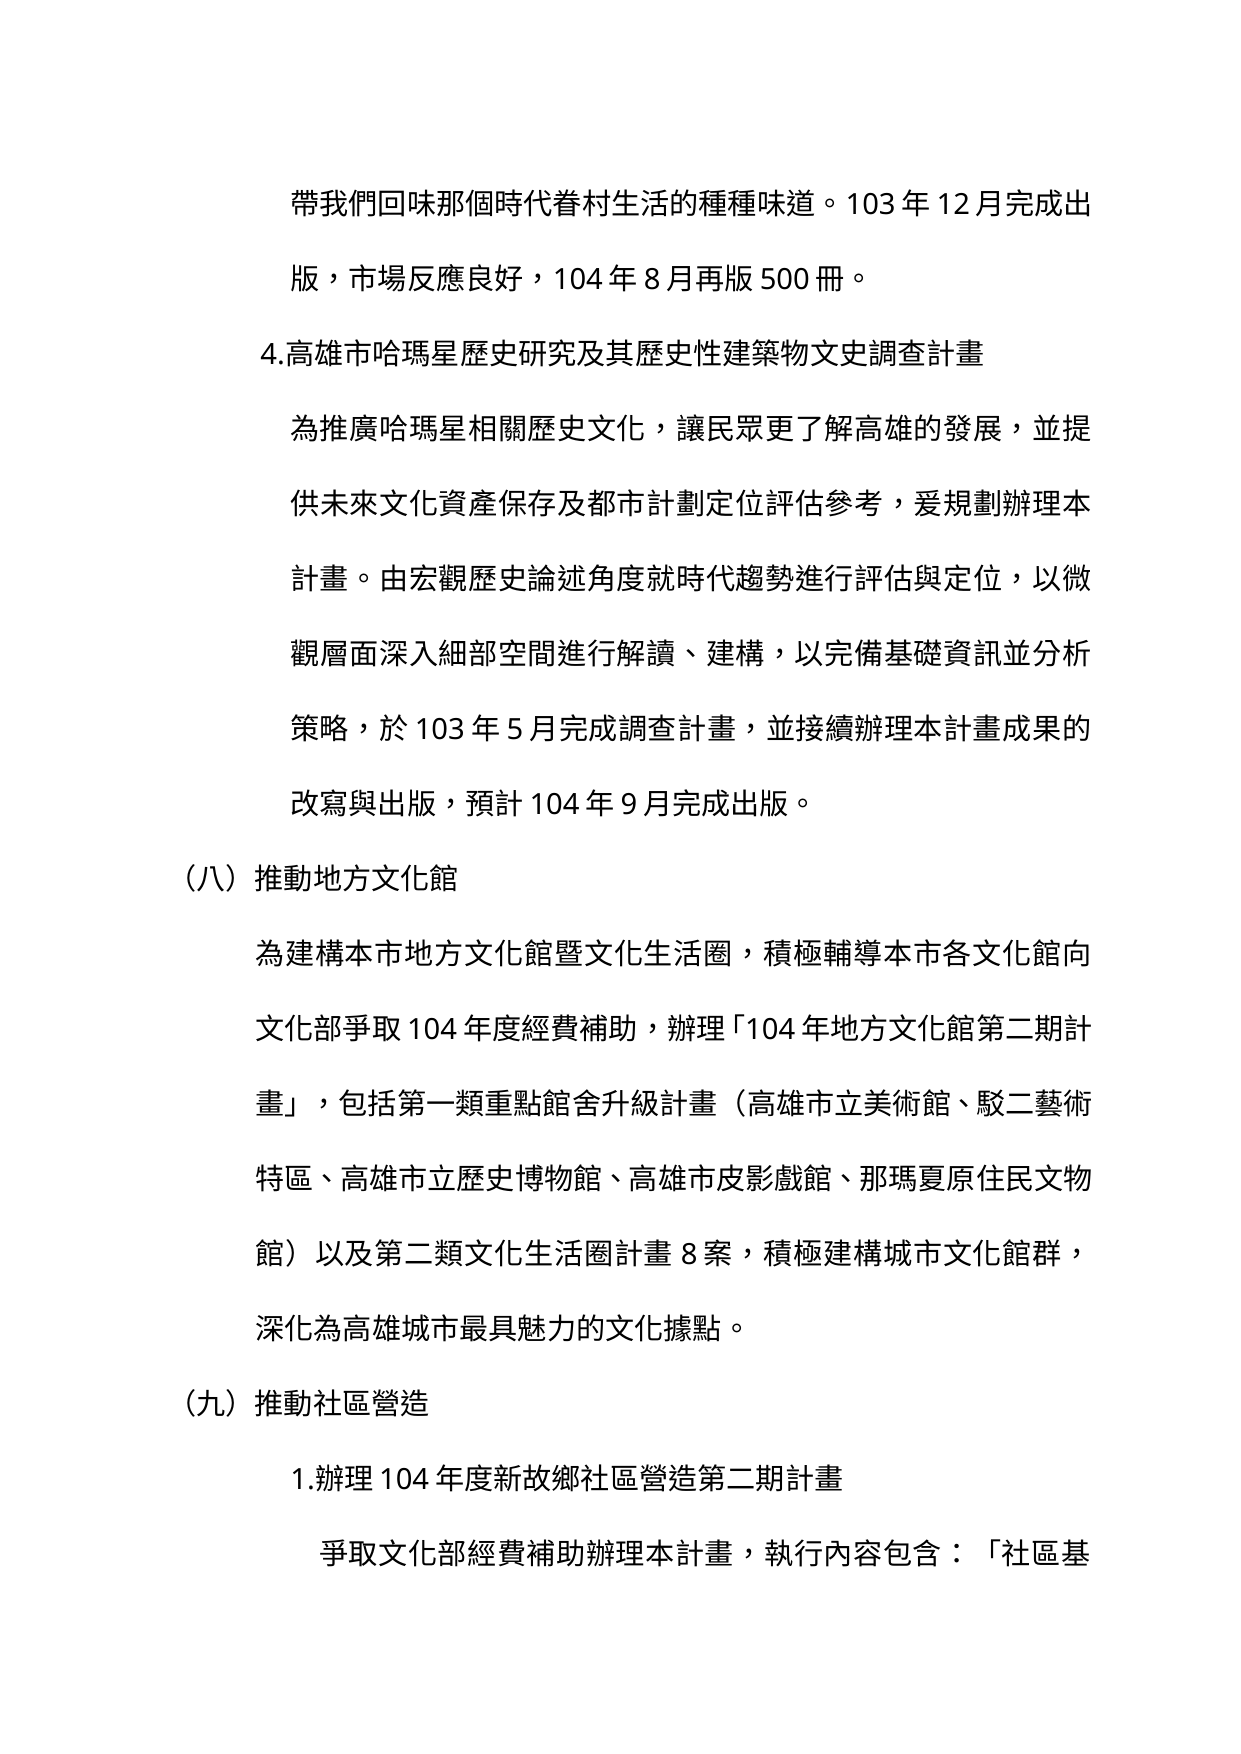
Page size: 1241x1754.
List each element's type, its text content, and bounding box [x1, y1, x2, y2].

text 為建構本市地方文化館暨文化生活圈，積極輔導本市各文化館向文化部爭取104年度經費補助，辦理「104年地方文化館第二期計畫」，包括第一類重點館舍升級計畫（高雄市立美術館、駁二藝術特區、高雄市立歷史博物館、高雄市皮影戲館、那瑪夏原住民文物館）以及第二類文化生活圈計畫8案，積極建構城市文化館群，深化為高雄城市最具魅力的文化據點。 [255, 914, 1092, 1364]
text （九）推動社區營造 [148, 1364, 1092, 1439]
text 1.辦理104年度新故鄉社區營造第二期計畫 [290, 1439, 1092, 1514]
text （八）推動地方文化館 [148, 839, 1092, 914]
text 爭取文化部經費補助辦理本計畫，執行內容包含：「社區基 [319, 1514, 1092, 1589]
text 為推廣哈瑪星相關歷史文化，讓民眾更了解高雄的發展，並提供未來文化資產保存及都市計劃定位評估參考，爰規劃辦理本計畫。由宏觀歷史論述角度就時代趨勢進行評估與定位，以微觀層面深入細部空間進行解讀、建構，以完備基礎資訊並分析策略，於103年5月完成調查計畫，並接續辦理本計畫成果的改寫與出版，預計104年9月完成出版。 [290, 389, 1092, 839]
text 4.高雄市哈瑪星歷史研究及其歷史性建築物文史調查計畫 [260, 314, 1092, 389]
text 高雄是全台唯一擁有陸海空三軍的城市，本專書採田野調查方式，以鳳山(陸軍）、左營(海軍）、岡山(空軍）為書寫場域，講述有關眷村、故事、記憶、味覺、料理哲學及小食譜等的追尋故事，帶我們回味那個時代眷村生活的種種味道。103年12月完成出版，市場反應良好，104年8月再版500冊。 [290, 164, 1092, 314]
